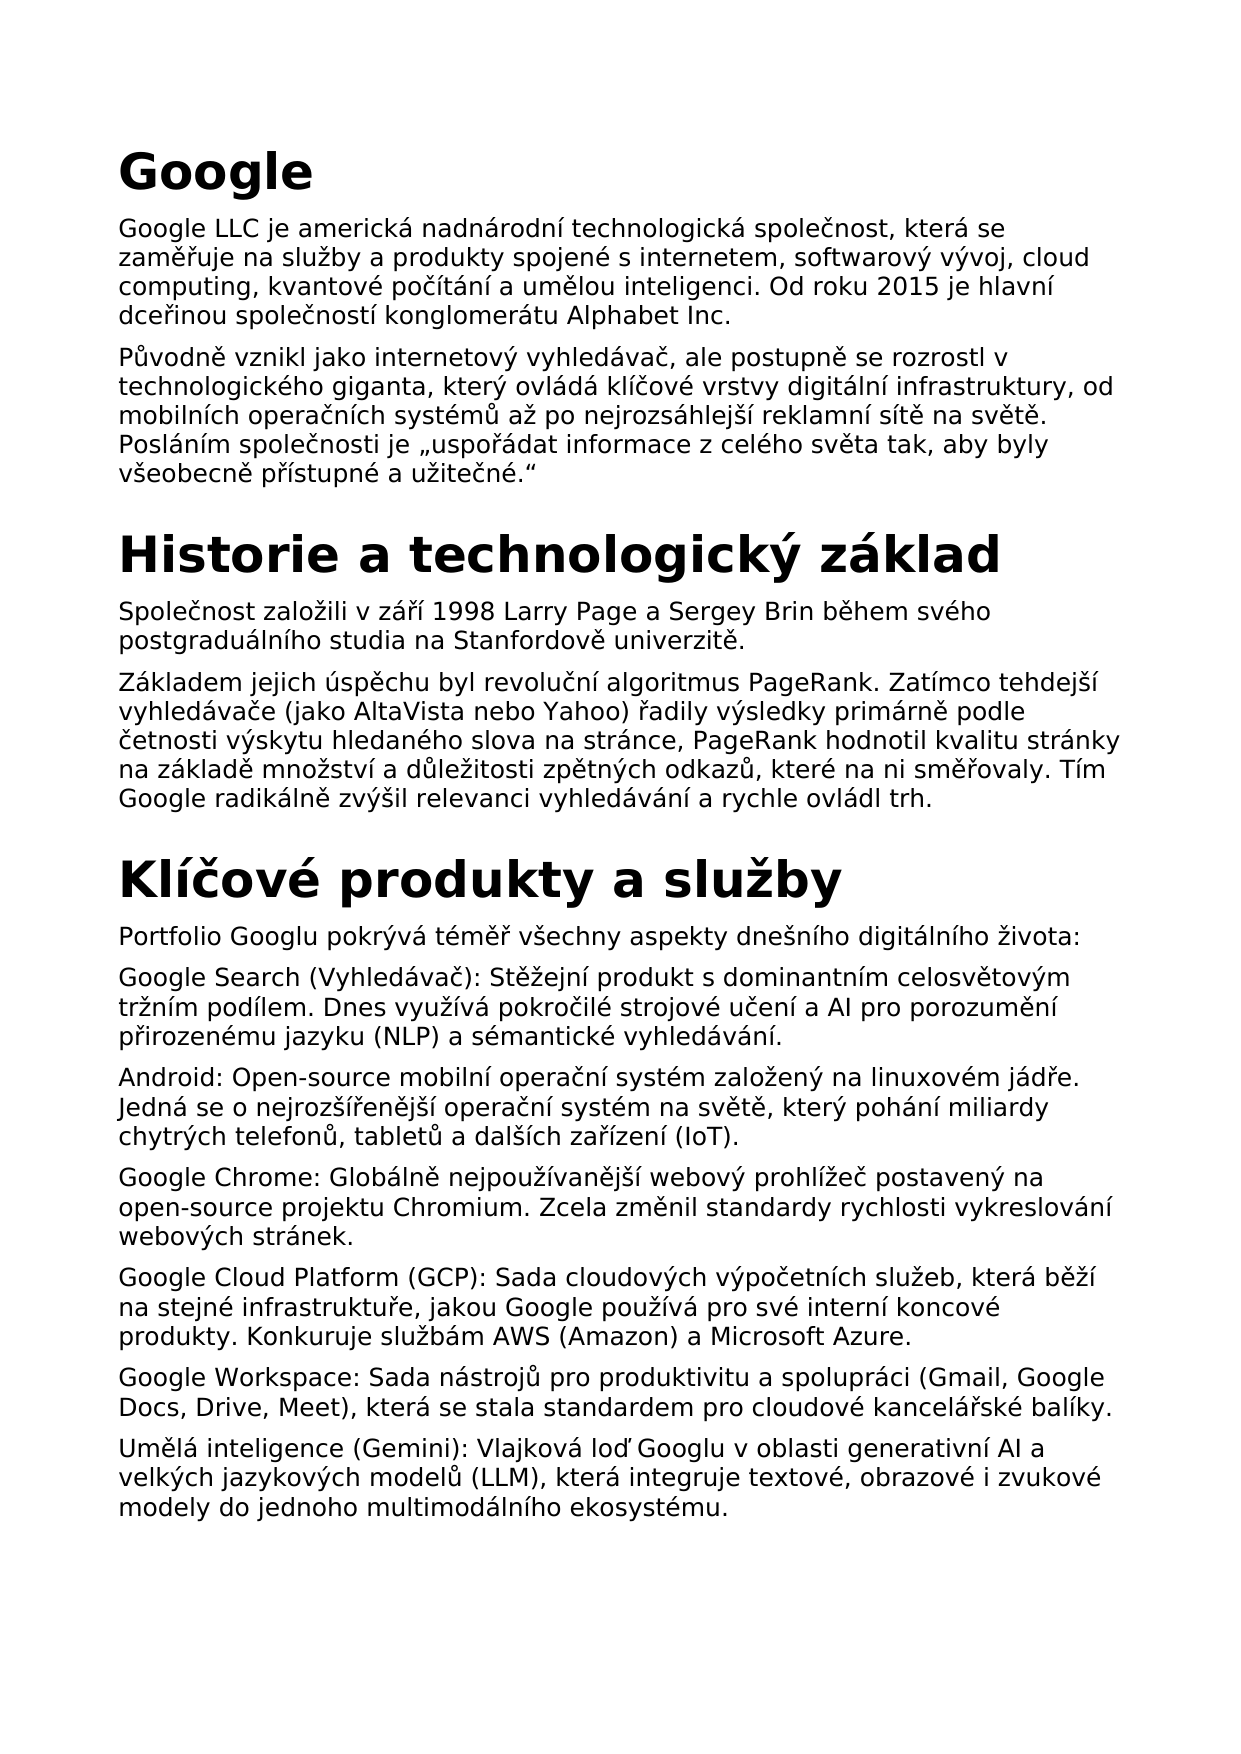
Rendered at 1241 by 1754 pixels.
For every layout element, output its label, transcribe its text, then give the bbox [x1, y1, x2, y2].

text Portfolio Googlu pokrývá téměř všechny aspekty dnešního digitálního života: [118, 922, 1122, 951]
text Google Search (Vyhledávač): Stěžejní produkt s dominantním celosvětovým tržním podílem. Dnes využívá pokročilé strojové učení a AI pro porozumění přirozenému jazyku (NLP) a sémantické vyhledávání. [118, 964, 1122, 1051]
text Původně vznikl jako internetový vyhledávač, ale postupně se rozrostl v technologického giganta, který ovládá klíčové vrstvy digitální infrastruktury, od mobilních operačních systémů až po nejrozsáhlejší reklamní sítě na světě. Posláním společnosti je „uspořádat informace z celého světa tak, aby byly všeobecně přístupné a užitečné.“ [118, 343, 1122, 489]
text Základem jejich úspěchu byl revoluční algoritmus PageRank. Zatímco tehdejší vyhledávače (jako AltaVista nebo Yahoo) řadily výsledky primárně podle četnosti výskytu hledaného slova na stránce, PageRank hodnotil kvalitu stránky na základě množství a důležitosti zpětných odkazů, které na ni směřovaly. Tím Google radikálně zvýšil relevanci vyhledávání a rychle ovládl trh. [118, 668, 1122, 814]
subtitle Klíčové produkty a služby [118, 851, 1122, 909]
subtitle Historie a technologický základ [118, 526, 1122, 584]
text Google Cloud Platform (GCP): Sada cloudových výpočetních služeb, která běží na stejné infrastruktuře, jakou Google používá pro své interní koncové produkty. Konkuruje službám AWS (Amazon) a Microsoft Azure. [118, 1264, 1122, 1351]
text Google Workspace: Sada nástrojů pro produktivitu a spolupráci (Gmail, Google Docs, Drive, Meet), která se stala standardem pro cloudové kancelářské balíky. [118, 1364, 1122, 1422]
text Společnost založili v září 1998 Larry Page a Sergey Brin během svého postgraduálního studia na Stanfordově univerzitě. [118, 597, 1122, 655]
text Android: Open-source mobilní operační systém založený na linuxovém jádře. Jedná se o nejrozšířenější operační systém na světě, který pohání miliardy chytrých telefonů, tabletů a dalších zařízení (IoT). [118, 1064, 1122, 1151]
text Google LLC je americká nadnárodní technologická společnost, která se zaměřuje na služby a produkty spojené s internetem, softwarový vývoj, cloud computing, kvantové počítání a umělou inteligenci. Od roku 2015 je hlavní dceřinou společností konglomerátu Alphabet Inc. [118, 214, 1122, 331]
subtitle Google [118, 143, 1122, 201]
text Umělá inteligence (Gemini): Vlajková loď Googlu v oblasti generativní AI a velkých jazykových modelů (LLM), která integruje textové, obrazové i zvukové modely do jednoho multimodálního ekosystému. [118, 1434, 1122, 1522]
text Google Chrome: Globálně nejpoužívanější webový prohlížeč postavený na open-source projektu Chromium. Zcela změnil standardy rychlosti vykreslování webových stránek. [118, 1164, 1122, 1251]
